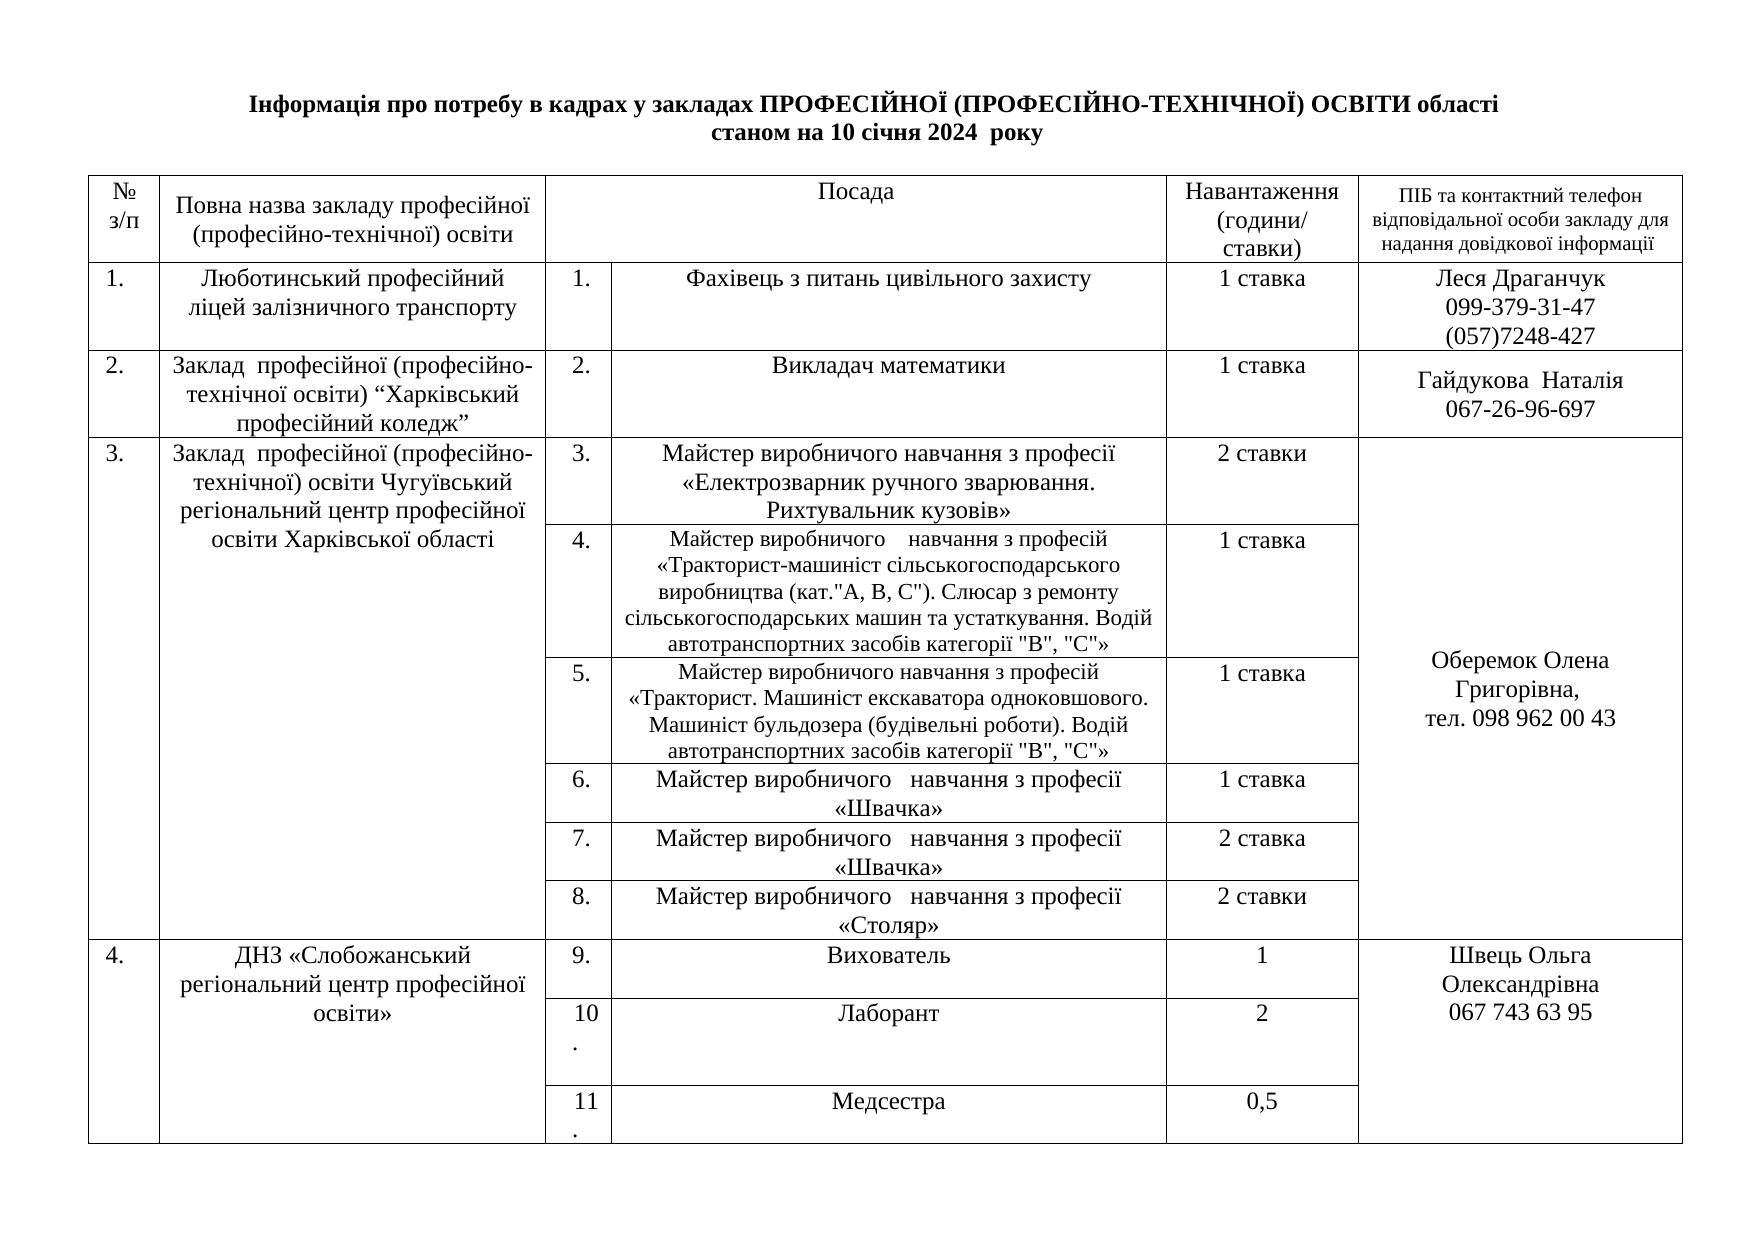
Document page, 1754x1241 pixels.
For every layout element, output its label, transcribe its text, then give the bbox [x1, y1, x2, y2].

table_cell Заклад професійної (професійно-технічної) освіти Чугуївський регіональний центр професійної освіти Харківської області [160, 438, 545, 939]
table_header ПІБ та контактний телефон відповідальної особи закладу для надання довідкової інформації [1359, 176, 1682, 262]
table_cell Люботинський професійний ліцей залізничного транспорту [160, 263, 545, 349]
table_cell [89, 438, 159, 939]
table_cell 2 ставки [1167, 881, 1358, 939]
table_cell [546, 940, 611, 997]
text станом на 10 січня 2024 року [88, 117, 1665, 146]
table_cell Швець Ольга Олександрівна 067 743 63 95 [1359, 940, 1682, 1143]
table_cell Майстер виробничого навчання з професій «Тракторист-машиніст сільськогосподарського виробництва (кат."А, В, С"). Слюсар з ремонту сільськогосподарських машин та устаткування. Водій автотранспортних засобів категорії "В", "С"» [612, 525, 1166, 657]
table_cell 1 ставка [1167, 525, 1358, 657]
table_cell 0,5 [1167, 1086, 1358, 1143]
table_cell Оберемок Олена Григорівна, тел. 098 962 00 43 [1359, 438, 1682, 939]
table_cell [546, 1086, 611, 1143]
table_cell Викладач математики [612, 351, 1166, 437]
table_cell 1 ставка [1167, 658, 1358, 763]
table_cell Майстер виробничого навчання з професії «Швачка» [612, 823, 1166, 880]
table_cell ДНЗ «Слобожанський регіональний центр професійної освіти» [160, 940, 545, 1143]
table_cell [546, 881, 611, 939]
table_cell Леся Драганчук 099-379-31-47 (057)7248-427 [1359, 263, 1682, 349]
table_cell Майстер виробничого навчання з професії «Електрозварник ручного зварювання. Рихтувальник кузовів» [612, 438, 1166, 524]
table_header Навантаження (години/ставки) [1167, 176, 1358, 262]
table_cell Лаборант [612, 999, 1166, 1085]
table_cell 1 [1167, 940, 1358, 997]
table_cell Майстер виробничого навчання з професій «Тракторист. Машиніст екскаватора одноковшового. Машиніст бульдозера (будівельні роботи). Водій автотранспортних засобів категорії "В", "С"» [612, 658, 1166, 763]
table_cell Медсестра [612, 1086, 1166, 1143]
table_cell Майстер виробничого навчання з професії «Столяр» [612, 881, 1166, 939]
table_cell [89, 263, 159, 349]
table_cell 1 ставка [1167, 351, 1358, 437]
table_cell [546, 764, 611, 822]
table_cell 1 ставка [1167, 263, 1358, 349]
table_cell [546, 525, 611, 657]
table_cell [89, 351, 159, 437]
table_header № з/п [89, 176, 159, 262]
table_header Повна назва закладу професійної (професійно-технічної) освіти [160, 176, 545, 262]
table_cell [546, 999, 611, 1085]
table_cell [546, 823, 611, 880]
text Інформація про потребу в кадрах у закладах ПРОФЕСІЙНОЇ (ПРОФЕСІЙНО-ТЕХНІЧНОЇ) ОСВІТИ області [88, 89, 1665, 117]
table_cell [546, 438, 611, 524]
table_header Посада [546, 176, 1166, 262]
table_cell [546, 658, 611, 763]
table_cell Вихователь [612, 940, 1166, 997]
table_cell 1 ставка [1167, 764, 1358, 822]
table_cell [546, 351, 611, 437]
table_cell [546, 263, 611, 349]
table_cell Майстер виробничого навчання з професії «Швачка» [612, 764, 1166, 822]
table_cell [89, 940, 159, 1143]
table_cell Заклад професійної (професійно-технічної освіти) “Харківський професійний коледж” [160, 351, 545, 437]
table_cell Гайдукова Наталія 067-26-96-697 [1359, 351, 1682, 437]
table_cell 2 ставка [1167, 823, 1358, 880]
table_cell 2 ставки [1167, 438, 1358, 524]
table_cell 2 [1167, 999, 1358, 1085]
table_cell Фахівець з питань цивільного захисту [612, 263, 1166, 349]
